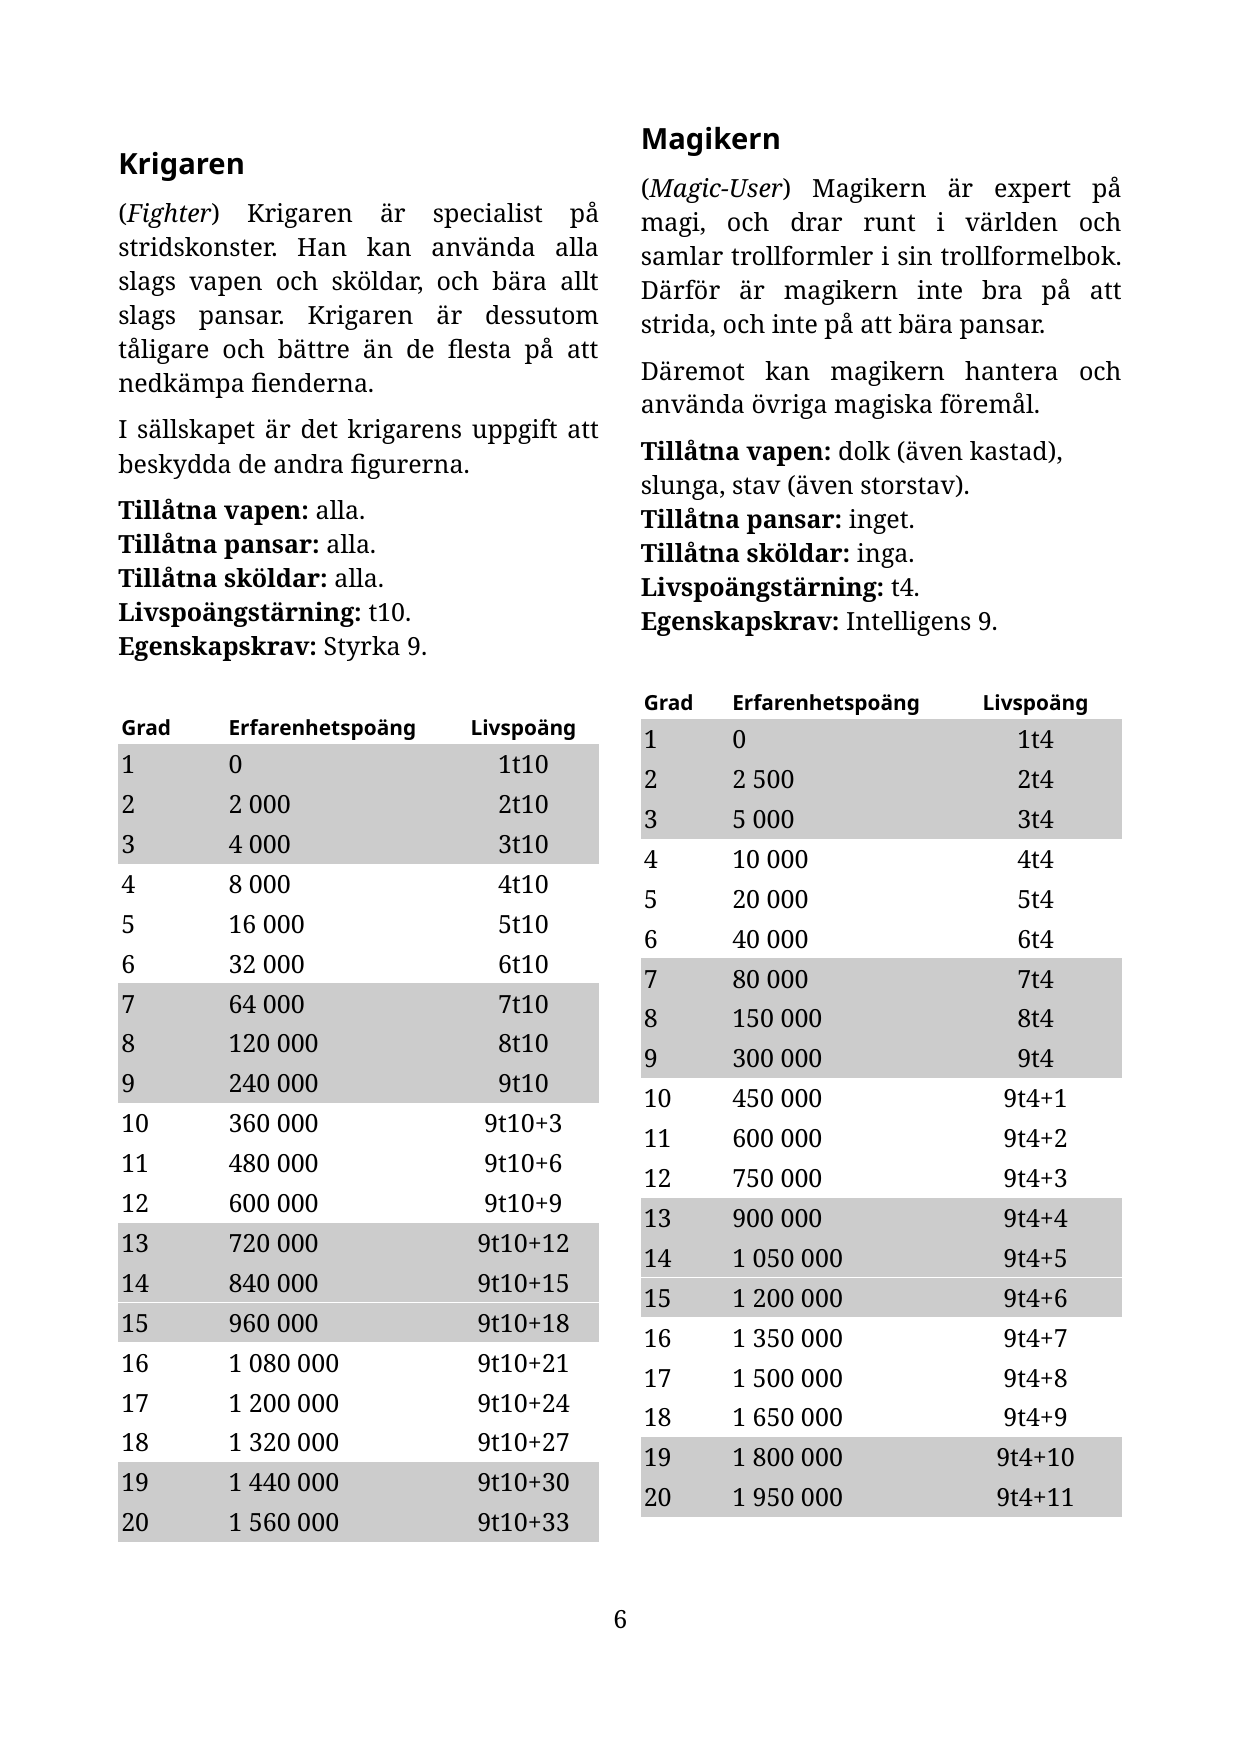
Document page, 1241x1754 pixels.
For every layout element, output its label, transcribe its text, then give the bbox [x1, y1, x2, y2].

table_cell 5t10 [447, 904, 599, 943]
table_cell 11 [641, 1118, 729, 1158]
table_cell 450 000 [729, 1078, 949, 1118]
table_cell 8 [641, 998, 729, 1038]
table_cell 16 [118, 1343, 225, 1382]
text I sällskapet är det krigarens uppgift att beskydda de andra figurerna. [118, 412, 599, 480]
table_cell 6t4 [949, 919, 1122, 958]
text Tillåtna vapen: dolk (även kastad), slunga, stav (även storstav). Tillåtna pansar: inget. Tillåtna sköldar: inga. Livspoängstärning: t4. Egenskapskrav: Intelligens 9. [641, 434, 1122, 638]
table_cell 360 000 [225, 1103, 447, 1143]
table_cell 9t4+8 [949, 1357, 1122, 1397]
table_cell 9t4+5 [949, 1238, 1122, 1277]
table_cell 2t10 [447, 784, 599, 824]
table_cell 18 [641, 1397, 729, 1437]
table_header Erfarenhetspoäng [225, 710, 447, 744]
table_cell 4 [118, 864, 225, 903]
table_cell 20 000 [729, 879, 949, 918]
table_cell 9t4+2 [949, 1118, 1122, 1158]
table_cell 12 [118, 1183, 225, 1223]
table_cell 9t4 [949, 1038, 1122, 1078]
table_cell 16 000 [225, 904, 447, 943]
table_cell 720 000 [225, 1223, 447, 1263]
table_cell 64 000 [225, 983, 447, 1023]
table_header Grad [641, 685, 729, 719]
table_cell 9t10+18 [447, 1303, 599, 1342]
table_header Livspoäng [447, 710, 599, 744]
table_cell 3t10 [447, 824, 599, 864]
table_cell 600 000 [225, 1183, 447, 1223]
table_cell 9 [641, 1038, 729, 1078]
table_cell 1 350 000 [729, 1318, 949, 1357]
table_cell 6 [118, 944, 225, 983]
table_cell 9t4+3 [949, 1158, 1122, 1198]
table_cell 9t10 [447, 1063, 599, 1103]
table_cell 9t4+7 [949, 1318, 1122, 1357]
table_cell 1 320 000 [225, 1422, 447, 1462]
table_cell 5 000 [729, 799, 949, 839]
table_cell 150 000 [729, 998, 949, 1038]
table_cell 10 [118, 1103, 225, 1143]
subtitle Krigaren [118, 143, 599, 183]
table_cell 3 [641, 799, 729, 839]
table_cell 4 000 [225, 824, 447, 864]
table_cell 0 [729, 719, 949, 759]
table_cell 1t10 [447, 744, 599, 784]
table_cell 8t4 [949, 998, 1122, 1038]
table_cell 9t4+9 [949, 1397, 1122, 1437]
table_cell 240 000 [225, 1063, 447, 1103]
table_cell 20 [118, 1502, 225, 1542]
table_cell 120 000 [225, 1023, 447, 1063]
table_cell 6 [641, 919, 729, 958]
table_cell 9t10+9 [447, 1183, 599, 1223]
table_cell 9t10+12 [447, 1223, 599, 1263]
table_cell 4t10 [447, 864, 599, 903]
table_cell 2 [118, 784, 225, 824]
table_cell 5t4 [949, 879, 1122, 918]
table_header Grad [118, 710, 225, 744]
table_cell 10 [641, 1078, 729, 1118]
table_cell 18 [118, 1422, 225, 1462]
table_cell 15 [118, 1303, 225, 1342]
table_cell 9t10+33 [447, 1502, 599, 1542]
table_cell 1 650 000 [729, 1397, 949, 1437]
table_cell 9t4+6 [949, 1278, 1122, 1317]
table_cell 17 [641, 1357, 729, 1397]
table_cell 1 200 000 [225, 1382, 447, 1422]
table_cell 9t4+1 [949, 1078, 1122, 1118]
table_header Livspoäng [949, 685, 1122, 719]
table_cell 1 [118, 744, 225, 784]
table_cell 15 [641, 1278, 729, 1317]
table_cell 2t4 [949, 759, 1122, 799]
table_cell 1 [641, 719, 729, 759]
table_cell 900 000 [729, 1198, 949, 1238]
table_cell 9t10+15 [447, 1263, 599, 1302]
subtitle Magikern [641, 118, 1122, 158]
table_cell 7 [118, 983, 225, 1023]
table_cell 11 [118, 1143, 225, 1183]
table_cell 1 440 000 [225, 1462, 447, 1502]
table_cell 19 [118, 1462, 225, 1502]
table_cell 9t10+27 [447, 1422, 599, 1462]
table_cell 1 800 000 [729, 1437, 949, 1477]
table_cell 1 200 000 [729, 1278, 949, 1317]
table_cell 17 [118, 1382, 225, 1422]
table_cell 9t4+11 [949, 1477, 1122, 1517]
table_cell 5 [118, 904, 225, 943]
table_cell 9t4+10 [949, 1437, 1122, 1477]
table_cell 14 [641, 1238, 729, 1277]
table_cell 4 [641, 839, 729, 878]
table_cell 480 000 [225, 1143, 447, 1183]
table_cell 4t4 [949, 839, 1122, 878]
table_cell 5 [641, 879, 729, 918]
table_cell 840 000 [225, 1263, 447, 1302]
table_cell 8 [118, 1023, 225, 1063]
table_cell 12 [641, 1158, 729, 1198]
table_cell 9t10+24 [447, 1382, 599, 1422]
table_cell 1 050 000 [729, 1238, 949, 1277]
text Däremot kan magikern hantera och använda övriga magiska föremål. [641, 353, 1122, 421]
table_cell 16 [641, 1318, 729, 1357]
table_cell 1t4 [949, 719, 1122, 759]
table_cell 0 [225, 744, 447, 784]
table_cell 13 [641, 1198, 729, 1238]
table_cell 9t10+3 [447, 1103, 599, 1143]
table_cell 7t10 [447, 983, 599, 1023]
table_cell 3 [118, 824, 225, 864]
table_cell 9t10+21 [447, 1343, 599, 1382]
table_cell 1 080 000 [225, 1343, 447, 1382]
table_cell 2 500 [729, 759, 949, 799]
table_cell 20 [641, 1477, 729, 1517]
table_cell 960 000 [225, 1303, 447, 1342]
table_cell 6t10 [447, 944, 599, 983]
table_cell 13 [118, 1223, 225, 1263]
table_header Erfarenhetspoäng [729, 685, 949, 719]
table_cell 1 500 000 [729, 1357, 949, 1397]
table_cell 1 950 000 [729, 1477, 949, 1517]
table_cell 7t4 [949, 958, 1122, 998]
table_cell 2 000 [225, 784, 447, 824]
text Tillåtna vapen: alla. Tillåtna pansar: alla. Tillåtna sköldar: alla. Livspoängstärning: t10. Egenskapskrav: Styrka 9. [118, 493, 599, 663]
table_cell 9 [118, 1063, 225, 1103]
table_cell 9t4+4 [949, 1198, 1122, 1238]
table_cell 3t4 [949, 799, 1122, 839]
table_cell 10 000 [729, 839, 949, 878]
table_cell 19 [641, 1437, 729, 1477]
table_cell 1 560 000 [225, 1502, 447, 1542]
table_cell 8 000 [225, 864, 447, 903]
table_cell 8t10 [447, 1023, 599, 1063]
text (Fighter) Krigaren är specialist på stridskonster. Han kan använda alla slags vapen och sköldar, och bära allt slags pansar. Krigaren är dessutom tåligare och bättre än de flesta på att nedkämpa fienderna. [118, 195, 599, 400]
table_cell 2 [641, 759, 729, 799]
table_cell 80 000 [729, 958, 949, 998]
table_cell 300 000 [729, 1038, 949, 1078]
table_cell 9t10+30 [447, 1462, 599, 1502]
text (Magic-User) Magikern är expert på magi, och drar runt i världen och samlar trollformler i sin trollformelbok. Därför är magikern inte bra på att strida, och inte på att bära pansar. [641, 170, 1122, 341]
table_cell 9t10+6 [447, 1143, 599, 1183]
table_cell 40 000 [729, 919, 949, 958]
table_cell 750 000 [729, 1158, 949, 1198]
table_cell 7 [641, 958, 729, 998]
table_cell 14 [118, 1263, 225, 1302]
table_cell 32 000 [225, 944, 447, 983]
table_cell 600 000 [729, 1118, 949, 1158]
